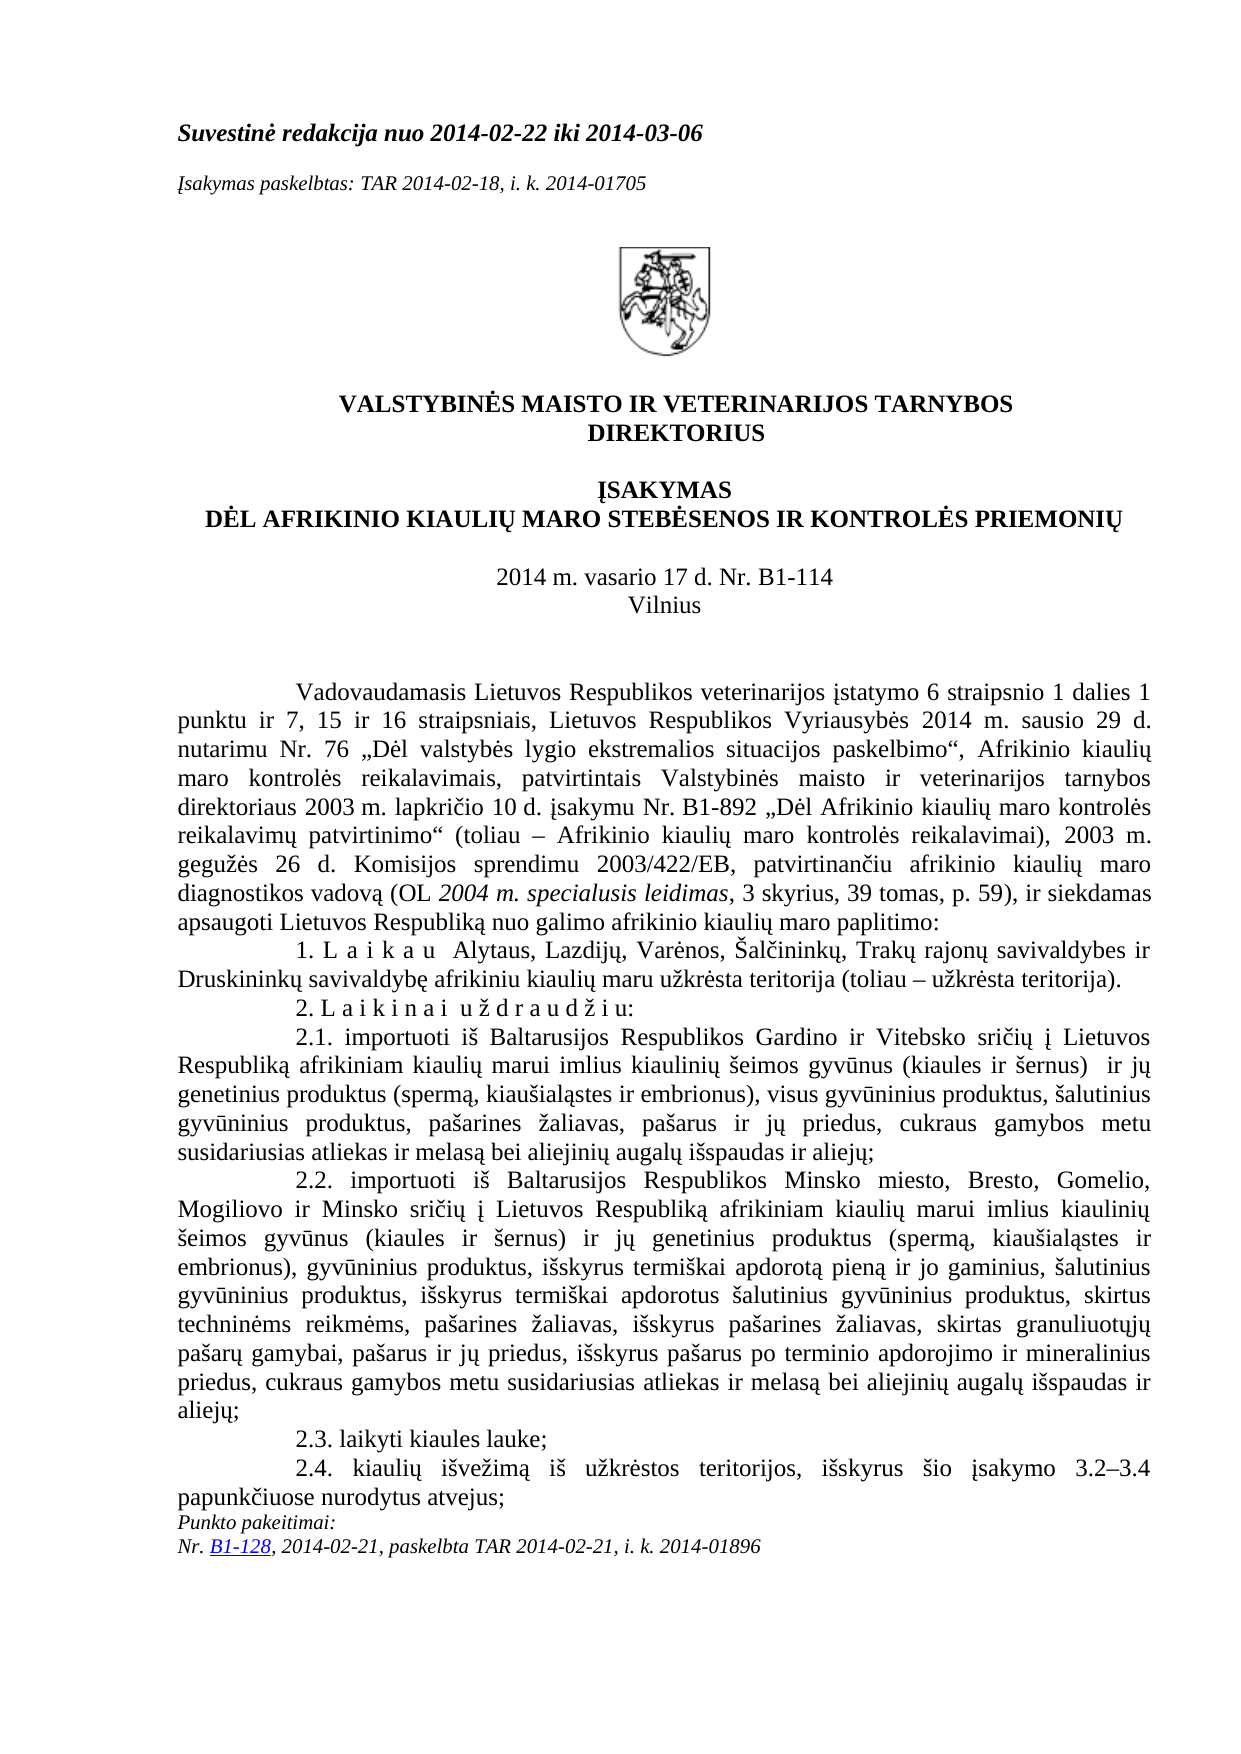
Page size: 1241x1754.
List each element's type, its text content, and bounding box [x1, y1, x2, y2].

text 2.2. importuoti iš Baltarusijos Respublikos Minsko miesto, Bresto, Gomelio, Mogiliovo ir Minsko sričių į Lietuvos Respubliką afrikiniam kiaulių marui imlius kiaulinių šeimos gyvūnus (kiaules ir šernus) ir jų genetinius produktus (spermą, kiaušialąstes ir embrionus), gyvūninius produktus, išskyrus termiškai apdorotą pieną ir jo gaminius, šalutinius gyvūninius produktus, išskyrus termiškai apdorotus šalutinius gyvūninius produktus, skirtus techninėms reikmėms, pašarines žaliavas, išskyrus pašarines žaliavas, skirtas granuliuotųjų pašarų gamybai, pašarus ir jų priedus, išskyrus pašarus po terminio apdorojimo ir mineralinius priedus, cukraus gamybos metu susidariusias atliekas ir melasą bei aliejinių augalų išspaudas ir aliejų; [177, 1165, 1152, 1424]
text DĖL AFRIKINIO KIAULIŲ MARO STEBĖSENOS IR KONTROLĖS PRIEMONIŲ [177, 504, 1152, 533]
text 2.3. laikyti kiaules lauke; [177, 1424, 1152, 1453]
text Nr. B1-128, 2014-02-21, paskelbta TAR 2014-02-21, i. k. 2014-01896 [177, 1534, 1152, 1558]
text VALSTYBINĖS MAISTO IR VETERINARIJOS TARNYBOS [177, 389, 1123, 418]
text DIREKTORIUS [177, 418, 1123, 447]
text 1. L a i k a u Alytaus, Lazdijų, Varėnos, Šalčininkų, Trakų rajonų savivaldybes ir Druskininkų savivaldybę afrikiniu kiaulių maru užkrėsta teritorija (toliau – užkrėsta teritorija). [177, 935, 1152, 993]
text Suvestinė redakcija nuo 2014-02-22 iki 2014-03-06 [177, 118, 1152, 147]
text 2.1. importuoti iš Baltarusijos Respublikos Gardino ir Vitebsko sričių į Lietuvos Respubliką afrikiniam kiaulių marui imlius kiaulinių šeimos gyvūnus (kiaules ir šernus) ir jų genetinius produktus (spermą, kiaušialąstes ir embrionus), visus gyvūninius produktus, šalutinius gyvūninius produktus, pašarines žaliavas, pašarus ir jų priedus, cukraus gamybos metu susidariusias atliekas ir melasą bei aliejinių augalų išspaudas ir aliejų; [177, 1022, 1152, 1165]
text Vadovaudamasis Lietuvos Respublikos veterinarijos įstatymo 6 straipsnio 1 dalies 1 punktu ir 7, 15 ir 16 straipsniais, Lietuvos Respublikos Vyriausybės 2014 m. sausio 29 d. nutarimu Nr. 76 „Dėl valstybės lygio ekstremalios situacijos paskelbimo“, Afrikinio kiaulių maro kontrolės reikalavimais, patvirtintais Valstybinės maisto ir veterinarijos tarnybos direktoriaus 2003 m. lapkričio 10 d. įsakymu Nr. B1-892 „Dėl Afrikinio kiaulių maro kontrolės reikalavimų patvirtinimo“ (toliau – Afrikinio kiaulių maro kontrolės reikalavimai), 2003 m. gegužės 26 d. Komisijos sprendimu 2003/422/EB, patvirtinančiu afrikinio kiaulių maro diagnostikos vadovą (OL 2004 m. specialusis leidimas, 3 skyrius, 39 tomas, p. 59), ir siekdamas apsaugoti Lietuvos Respubliką nuo galimo afrikinio kiaulių maro paplitimo: [177, 677, 1152, 935]
text 2014 m. vasario 17 d. Nr. B1-114 [177, 562, 1152, 590]
text Punkto pakeitimai: [177, 1510, 1152, 1534]
text 2.4. kiaulių išvežimą iš užkrėstos teritorijos, išskyrus šio įsakymo 3.2–3.4 papunkčiuose nurodytus atvejus; [177, 1453, 1152, 1510]
text Vilnius [177, 590, 1152, 619]
text ĮSAKYMAS [177, 475, 1152, 504]
text Įsakymas paskelbtas: TAR 2014-02-18, i. k. 2014-01705 [177, 171, 1152, 195]
text 2. L a i k i n a i u ž d r a u d ž i u: [177, 993, 1152, 1022]
